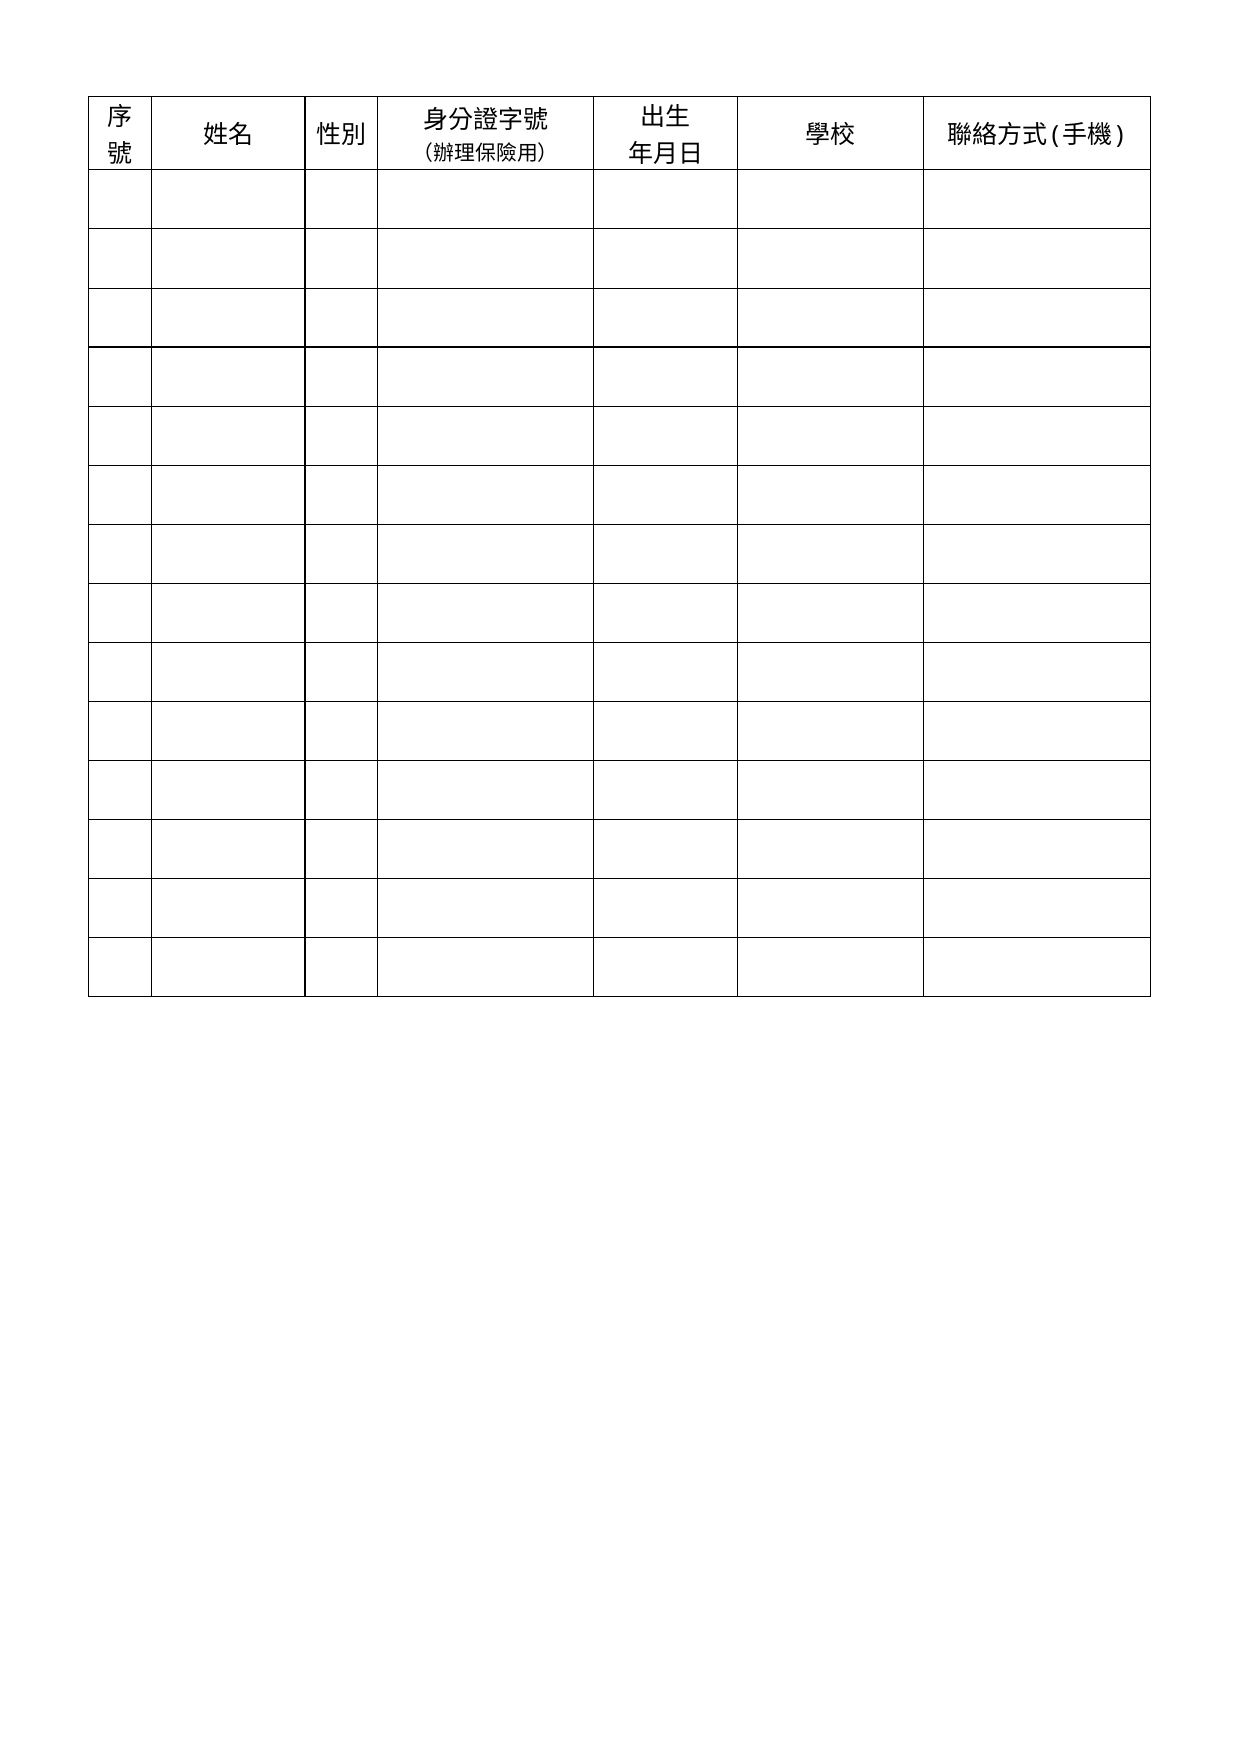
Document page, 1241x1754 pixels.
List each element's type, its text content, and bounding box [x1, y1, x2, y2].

table_cell [594, 879, 737, 937]
table_cell [594, 525, 737, 583]
table_cell [924, 820, 1150, 878]
table_cell [89, 466, 151, 524]
table_cell [738, 525, 923, 583]
table_cell [89, 938, 151, 996]
table_cell [924, 643, 1150, 701]
table_cell [306, 820, 377, 878]
table_cell [152, 229, 304, 287]
table_cell [306, 879, 377, 937]
table_cell [306, 643, 377, 701]
table_cell [306, 761, 377, 819]
table_cell [152, 761, 304, 819]
table_cell [306, 525, 377, 583]
table_cell [152, 348, 304, 406]
table_cell [594, 643, 737, 701]
table_cell [738, 879, 923, 937]
table_cell [89, 407, 151, 464]
table_cell [924, 702, 1150, 760]
table_header 姓名 [152, 97, 304, 169]
table_header 聯絡方式(手機) [924, 97, 1150, 169]
table_header 身分證字號 （辦理保險用） [378, 97, 593, 169]
table_cell [378, 879, 593, 937]
table_cell [306, 702, 377, 760]
table_cell [924, 348, 1150, 406]
table_cell [738, 761, 923, 819]
table_cell [152, 289, 304, 346]
table_cell [89, 348, 151, 406]
table_cell [738, 466, 923, 524]
table_cell [152, 938, 304, 996]
table_cell [594, 702, 737, 760]
table_cell [306, 466, 377, 524]
table_cell [738, 702, 923, 760]
table_cell [306, 348, 377, 406]
table_cell [738, 289, 923, 346]
table_cell [594, 466, 737, 524]
table_cell [89, 879, 151, 937]
table_cell [594, 584, 737, 642]
table_cell [924, 761, 1150, 819]
table_cell [378, 525, 593, 583]
table_cell [378, 289, 593, 346]
table_header 出生 年月日 [594, 97, 737, 169]
table_cell [152, 466, 304, 524]
table_header 性別 [306, 97, 377, 169]
table_cell [738, 643, 923, 701]
table_cell [152, 820, 304, 878]
table_cell [378, 229, 593, 287]
table_cell [594, 229, 737, 287]
table_cell [89, 525, 151, 583]
table_cell [594, 170, 737, 228]
table_cell [306, 584, 377, 642]
table_cell [924, 525, 1150, 583]
table_cell [924, 229, 1150, 287]
table_cell [89, 820, 151, 878]
table_cell [152, 584, 304, 642]
table_cell [89, 170, 151, 228]
table_cell [89, 761, 151, 819]
table_cell [924, 584, 1150, 642]
table_cell [152, 407, 304, 464]
table_cell [594, 348, 737, 406]
table_cell [378, 348, 593, 406]
table_cell [924, 938, 1150, 996]
table_cell [306, 229, 377, 287]
table_cell [738, 407, 923, 464]
table_cell [152, 879, 304, 937]
table_header 學校 [738, 97, 923, 169]
table_cell [378, 170, 593, 228]
table_cell [924, 407, 1150, 464]
table_cell [924, 879, 1150, 937]
table_cell [378, 466, 593, 524]
table_cell [594, 761, 737, 819]
table_cell [152, 702, 304, 760]
table_header 序號 [89, 97, 151, 169]
table_cell [378, 702, 593, 760]
table_cell [89, 643, 151, 701]
table_cell [924, 289, 1150, 346]
table_cell [378, 643, 593, 701]
table_cell [594, 289, 737, 346]
table_cell [738, 229, 923, 287]
table_cell [89, 229, 151, 287]
table_cell [378, 761, 593, 819]
table_cell [378, 938, 593, 996]
table_cell [152, 170, 304, 228]
table_cell [378, 407, 593, 464]
table_cell [924, 170, 1150, 228]
table_cell [738, 584, 923, 642]
table_cell [89, 584, 151, 642]
table_cell [306, 938, 377, 996]
table_cell [738, 348, 923, 406]
table_cell [152, 643, 304, 701]
table_cell [306, 170, 377, 228]
table_cell [152, 525, 304, 583]
table_cell [924, 466, 1150, 524]
table_cell [378, 584, 593, 642]
table_cell [378, 820, 593, 878]
table_cell [594, 820, 737, 878]
table_cell [594, 938, 737, 996]
table_cell [306, 289, 377, 346]
table_cell [738, 938, 923, 996]
table_cell [306, 407, 377, 464]
table_cell [89, 702, 151, 760]
table_cell [738, 170, 923, 228]
table_cell [738, 820, 923, 878]
table_cell [594, 407, 737, 464]
table_cell [89, 289, 151, 346]
